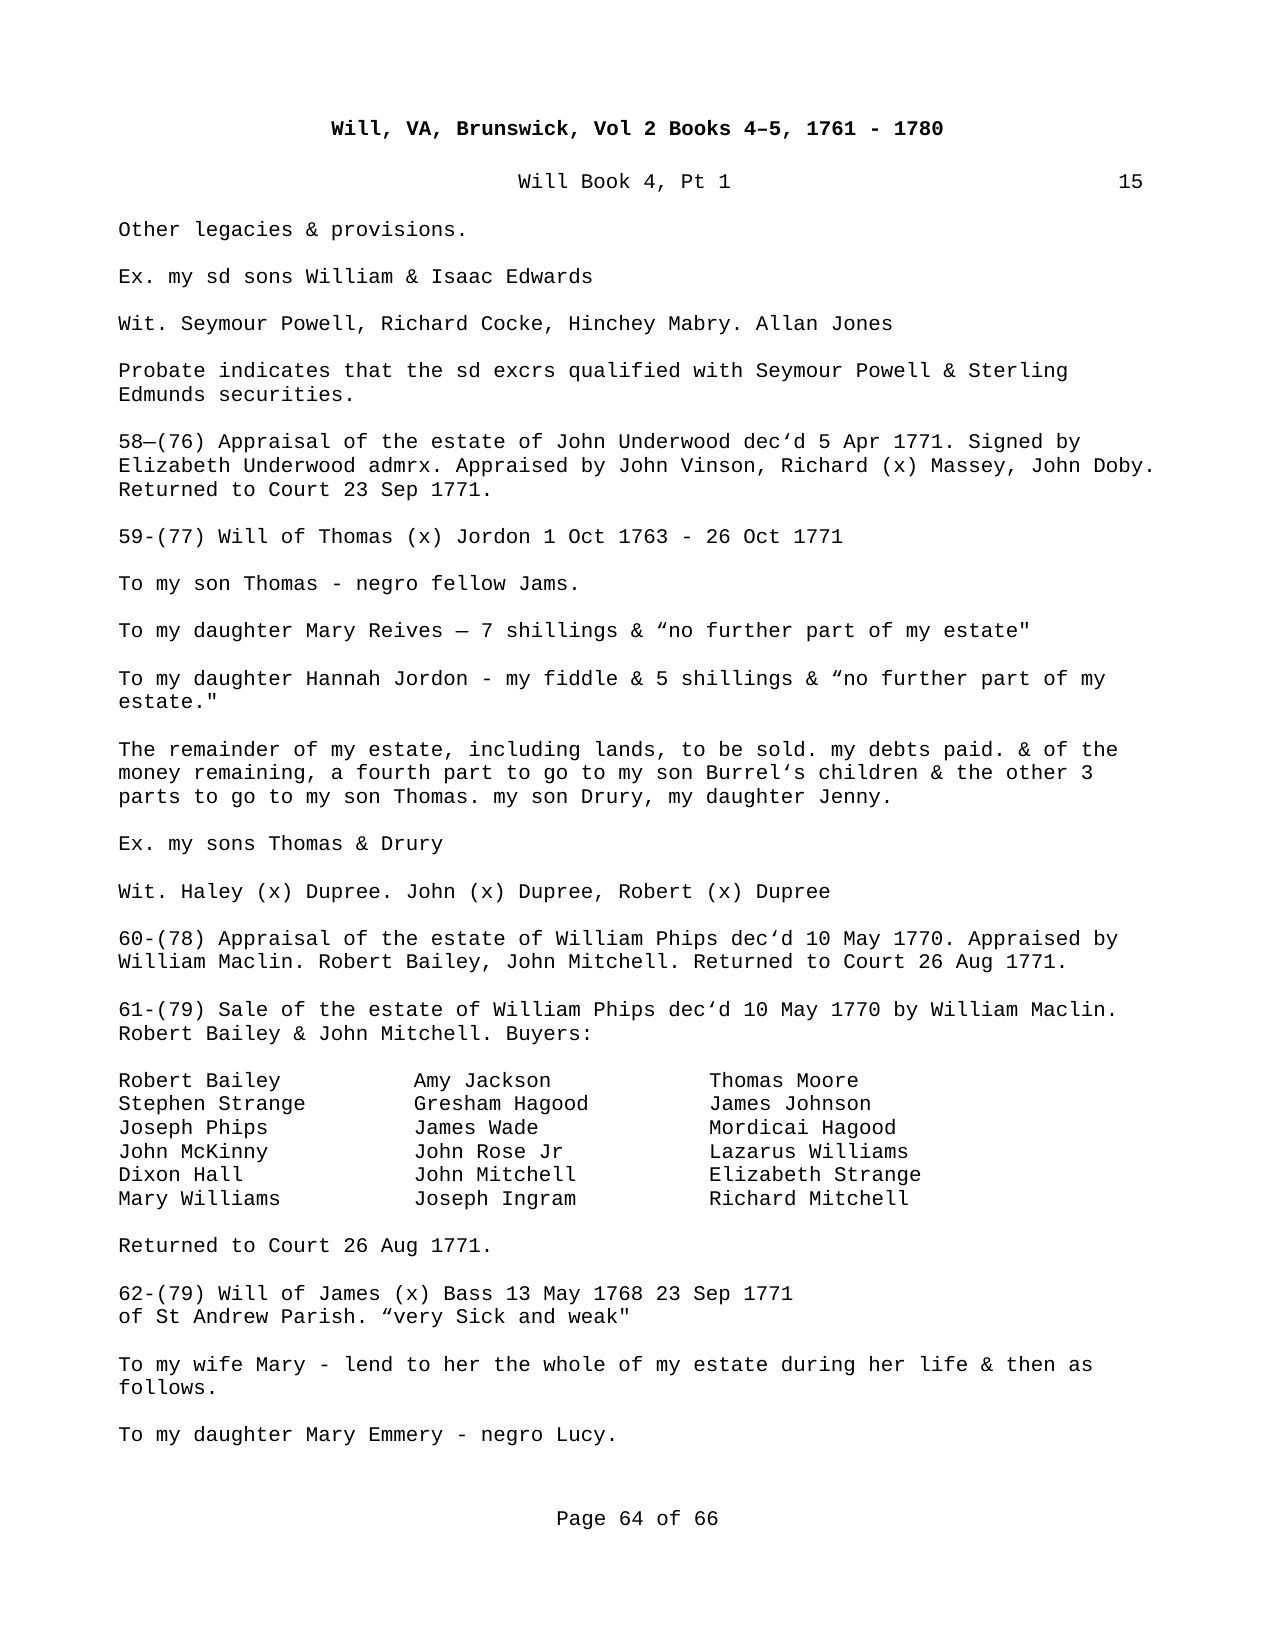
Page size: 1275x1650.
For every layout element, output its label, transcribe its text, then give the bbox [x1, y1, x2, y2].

text Robert Bailey Amy Jackson Thomas Moore [118, 1070, 1157, 1093]
text 58—(76) Appraisal of the estate of John Underwood dec‘d 5 Apr 1771. Signed by Elizabeth Underwood admrx. Appraised by John Vinson, Richard (x) Massey, John Doby. Returned to Court 23 Sep 1771. [118, 431, 1157, 502]
text Will Book 4, Pt 1 15 [118, 171, 1157, 195]
text John McKinny John Rose Jr Lazarus Williams [118, 1141, 1157, 1164]
text 61-(79) Sale of the estate of William Phips dec‘d 10 May 1770 by William Maclin. Robert Bailey & John Mitchell. Buyers: [118, 999, 1157, 1046]
text of St Andrew Parish. “very Sick and weak" [118, 1306, 1157, 1330]
text 60-(78) Appraisal of the estate of William Phips dec‘d 10 May 1770. Appraised by William Maclin. Robert Bailey, John Mitchell. Returned to Court 26 Aug 1771. [118, 928, 1157, 975]
text Ex. my sd sons William & Isaac Edwards [118, 266, 1157, 289]
text Stephen Strange Gresham Hagood James Johnson [118, 1093, 1157, 1117]
text To my wife Mary - lend to her the whole of my estate during her life & then as follows. [118, 1353, 1157, 1401]
text Returned to Court 26 Aug 1771. [118, 1235, 1157, 1259]
text Probate indicates that the sd excrs qualified with Seymour Powell & Sterling Edmunds securities. [118, 360, 1157, 408]
text To my daughter Mary Reives — 7 shillings & “no further part of my estate" [118, 621, 1157, 644]
text The remainder of my estate, including lands, to be sold. my debts paid. & of the money remaining, a fourth part to go to my son Burrel‘s children & the other 3 parts to go to my son Thomas. my son Drury, my daughter Jenny. [118, 739, 1157, 810]
text Ex. my sons Thomas & Drury [118, 833, 1157, 857]
text Mary Williams Joseph Ingram Richard Mitchell [118, 1188, 1157, 1212]
text Dixon Hall John Mitchell Elizabeth Strange [118, 1164, 1157, 1188]
text To my daughter Mary Emmery - negro Lucy. [118, 1424, 1157, 1448]
text 59-(77) Will of Thomas (x) Jordon 1 Oct 1763 - 26 Oct 1771 [118, 526, 1157, 549]
text 62-(79) Will of James (x) Bass 13 May 1768 23 Sep 1771 [118, 1283, 1157, 1306]
text Wit. Haley (x) Dupree. John (x) Dupree, Robert (x) Dupree [118, 881, 1157, 904]
text Other legacies & provisions. [118, 218, 1157, 242]
text To my son Thomas - negro fellow Jams. [118, 573, 1157, 597]
text To my daughter Hannah Jordon - my fiddle & 5 shillings & “no further part of my estate." [118, 668, 1157, 715]
text Wit. Seymour Powell, Richard Cocke, Hinchey Mabry. Allan Jones [118, 313, 1157, 337]
text Joseph Phips James Wade Mordicai Hagood [118, 1117, 1157, 1141]
